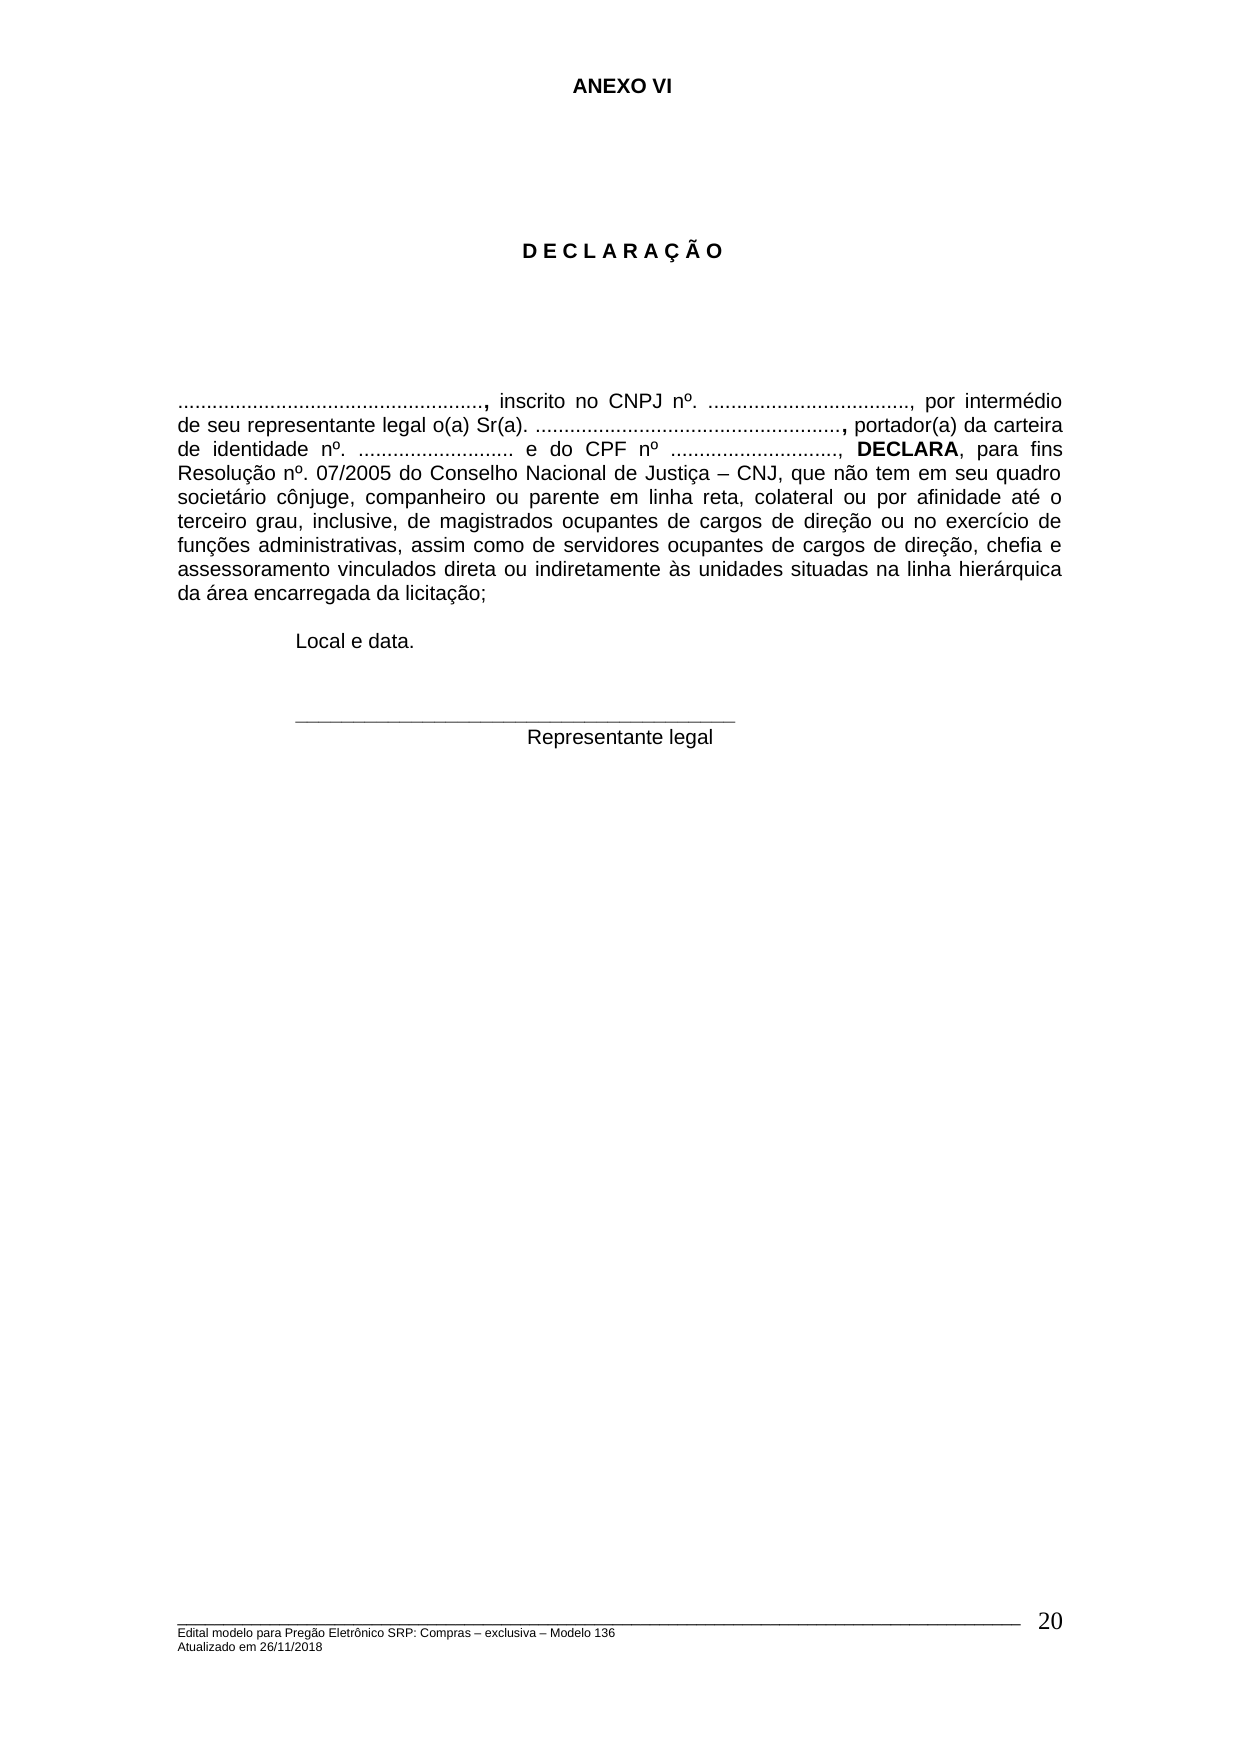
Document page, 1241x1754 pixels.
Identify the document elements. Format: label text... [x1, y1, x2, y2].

text Local e data. [177, 629, 1063, 653]
text ______________________________________ [177, 701, 1063, 725]
text Representante legal [177, 725, 1063, 749]
text ....................................................., inscrito no CNPJ nº. ..................................., por intermédio de seu representante legal o(a) Sr(a). ....................................................., portador(a) da carteira de identidade nº. ........................... e do CPF nº ............................., DECLARA, para fins Resolução nº. 07/2005 do Conselho Nacional de Justiça – CNJ, que não tem em seu quadro societário cônjuge, companheiro ou parente em linha reta, colateral ou por afinidade até o terceiro grau, inclusive, de magistrados ocupantes de cargos de direção ou no exercício de funções administrativas, assim como de servidores ocupantes de cargos de direção, chefia e assessoramento vinculados direta ou indiretamente às unidades situadas na linha hierárquica da área encarregada da licitação; [177, 389, 1063, 605]
subtitle D E C L A R A Ç Ã O [177, 239, 1067, 263]
subtitle ANEXO VI [177, 74, 1067, 98]
